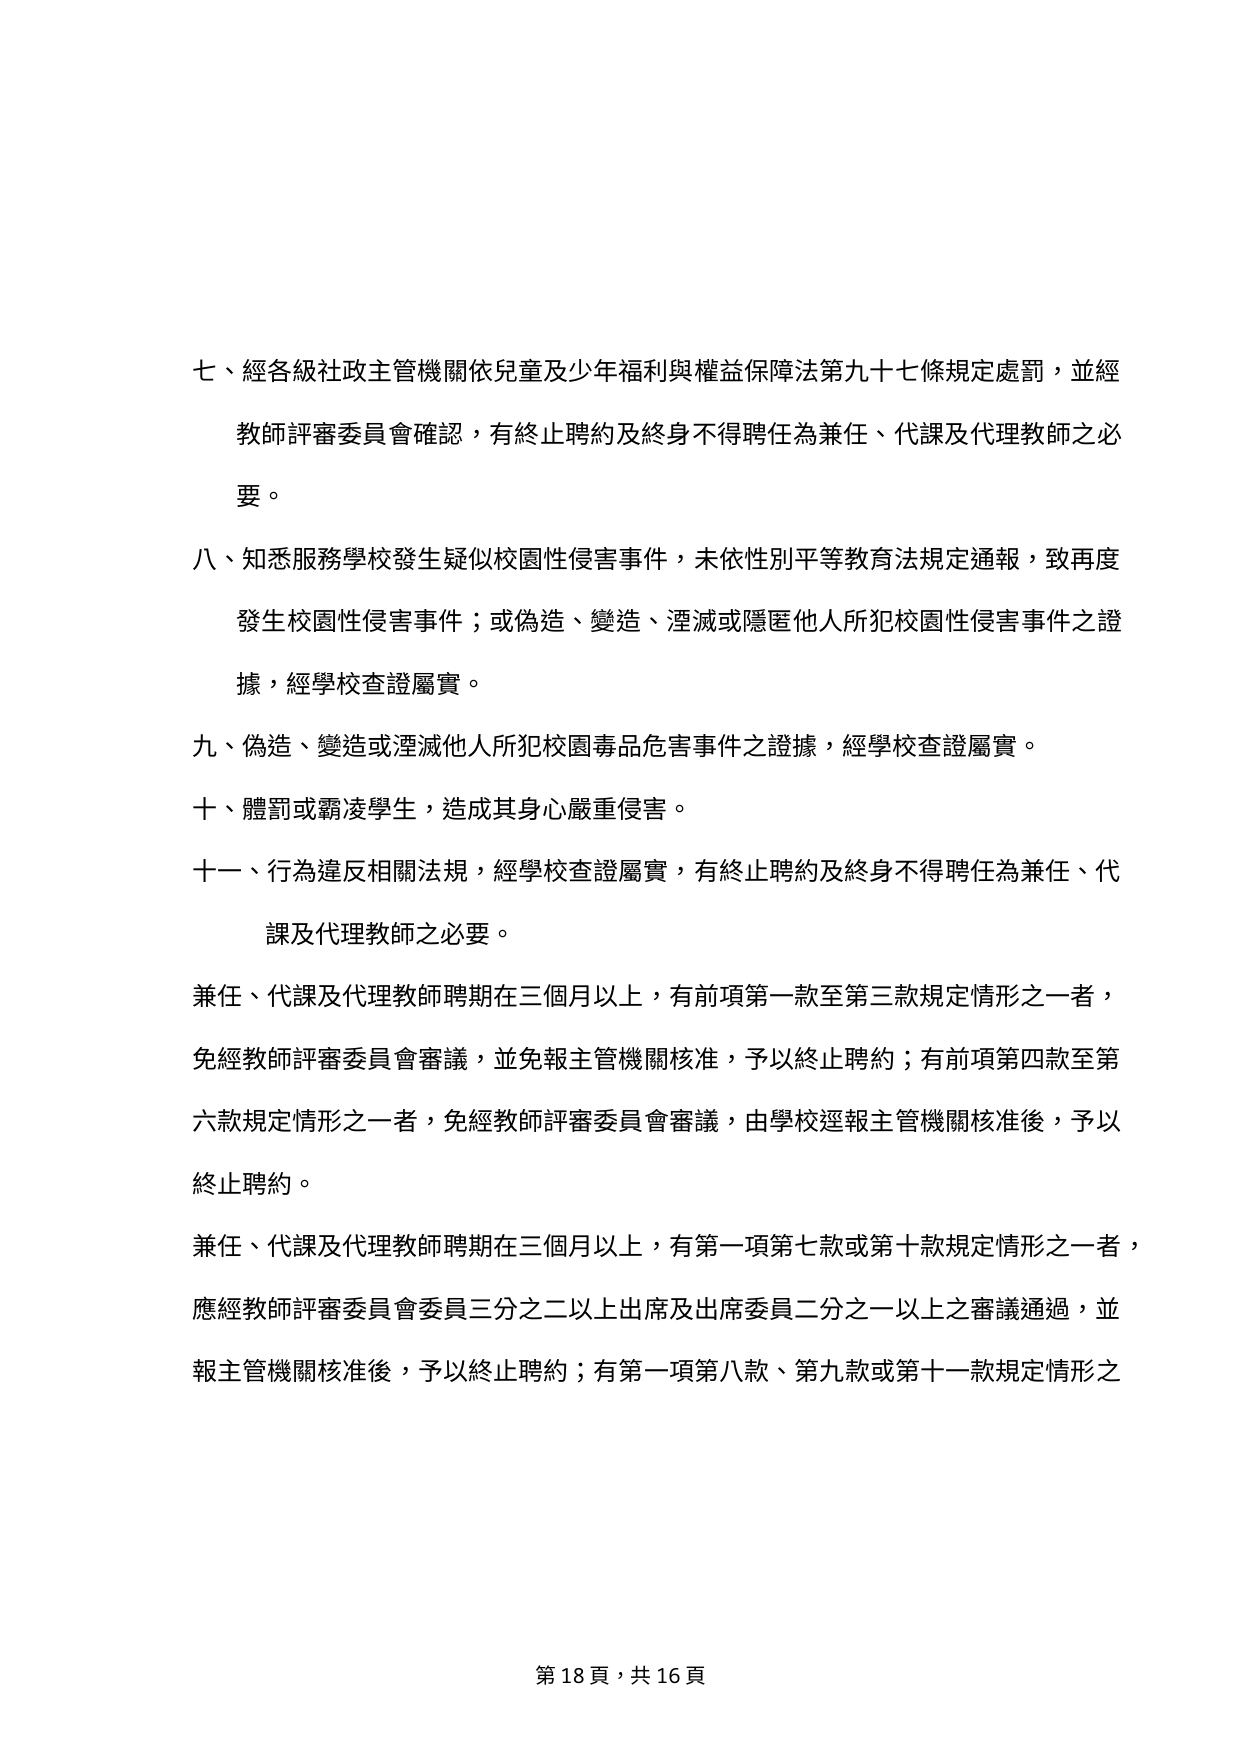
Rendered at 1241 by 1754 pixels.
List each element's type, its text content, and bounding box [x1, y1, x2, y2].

text 九、偽造、變造或湮滅他人所犯校園毒品危害事件之證據，經學校查證屬實。 [192, 703, 1122, 766]
text 七、經各級社政主管機關依兒童及少年福利與權益保障法第九十七條規定處罰，並經教師評審委員會確認，有終止聘約及終身不得聘任為兼任、代課及代理教師之必要。 [192, 328, 1122, 516]
text 兼任、代課及代理教師聘期在三個月以上，有前項第一款至第三款規定情形之一者，免經教師評審委員會審議，並免報主管機關核准，予以終止聘約；有前項第四款至第六款規定情形之一者，免經教師評審委員會審議，由學校逕報主管機關核准後，予以終止聘約。 [192, 953, 1122, 1203]
text 十一、行為違反相關法規，經學校查證屬實，有終止聘約及終身不得聘任為兼任、代課及代理教師之必要。 [192, 828, 1122, 953]
text 十、體罰或霸凌學生，造成其身心嚴重侵害。 [192, 766, 1122, 828]
text 兼任、代課及代理教師聘期在三個月以上，有第一項第七款或第十款規定情形之一者，應經教師評審委員會委員三分之二以上出席及出席委員二分之一以上之審議通過，並報主管機關核准後，予以終止聘約；有第一項第八款、第九款或第十一款規定情形之一者，應經教師評審委員會委員三分之二以上出席及出席委員三分之二以上之審議通過，並報主管機關核准後，予以終止聘約。 [192, 1203, 1122, 1391]
text 八、知悉服務學校發生疑似校園性侵害事件，未依性別平等教育法規定通報，致再度發生校園性侵害事件；或偽造、變造、湮滅或隱匿他人所犯校園性侵害事件之證據，經學校查證屬實。 [192, 516, 1122, 703]
